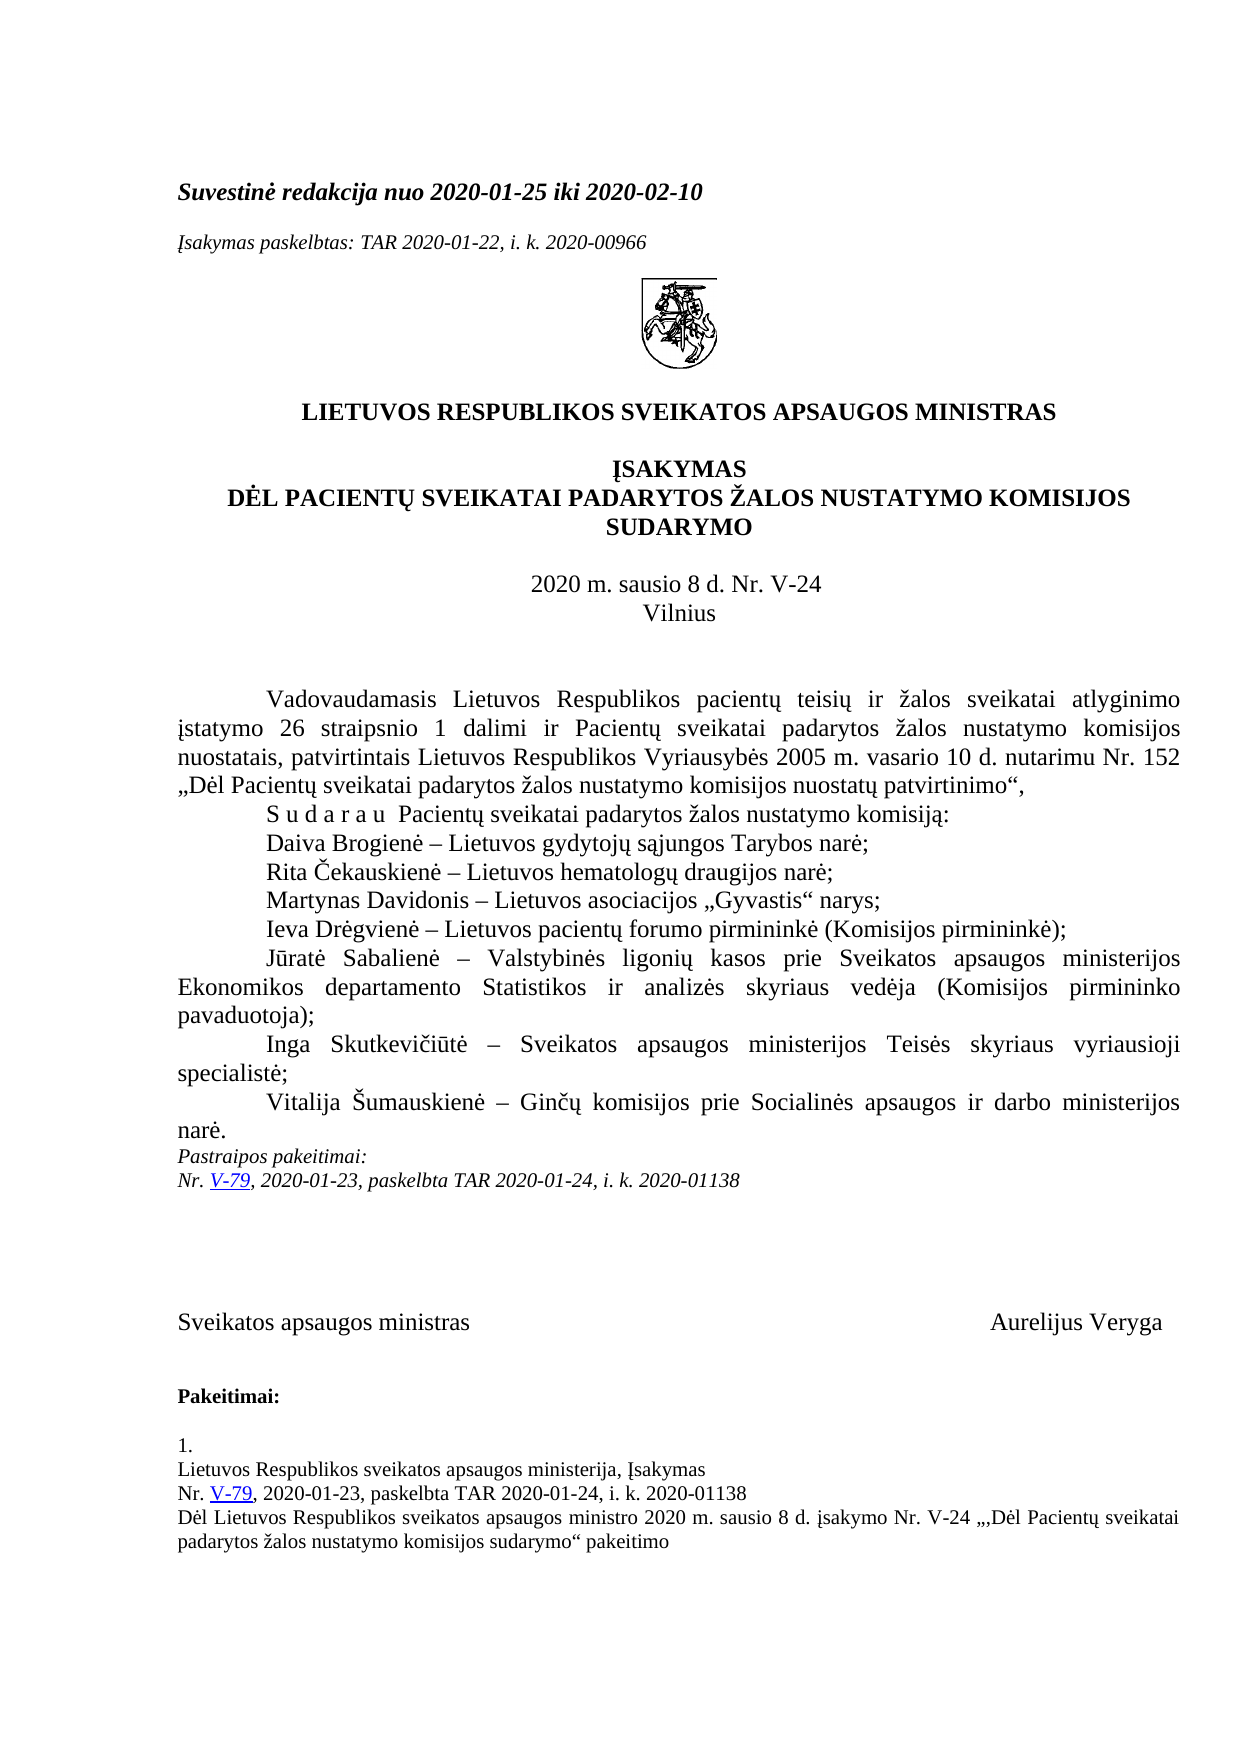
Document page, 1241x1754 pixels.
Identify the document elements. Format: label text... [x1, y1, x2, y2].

text Vilnius [177, 598, 1181, 627]
text ĮSAKYMAS [177, 454, 1181, 483]
text LIETUVOS RESPUBLIKOS SVEIKATOS APSAUGOS MINISTRAS [177, 397, 1181, 426]
text Ieva Drėgvienė – Lietuvos pacientų forumo pirmininkė (Komisijos pirmininkė); [177, 914, 1181, 943]
text Jūratė Sabalienė – Valstybinės ligonių kasos prie Sveikatos apsaugos ministerijos Ekonomikos departamento Statistikos ir analizės skyriaus vedėja (Komisijos pirmininko pavaduotoja); [177, 943, 1181, 1029]
text Vitalija Šumauskienė – Ginčų komisijos prie Socialinės apsaugos ir darbo ministerijos narė. [177, 1087, 1181, 1144]
text S u d a r a u Pacientų sveikatai padarytos žalos nustatymo komisiją: [177, 799, 1181, 828]
text Rita Čekauskienė – Lietuvos hematologų draugijos narė; [177, 857, 1181, 886]
text Nr. V-79, 2020-01-23, paskelbta TAR 2020-01-24, i. k. 2020-01138 [177, 1481, 1181, 1505]
text 1. [177, 1432, 1181, 1457]
text Martynas Davidonis – Lietuvos asociacijos „Gyvastis“ narys; [177, 886, 1181, 914]
text Lietuvos Respublikos sveikatos apsaugos ministerija, Įsakymas [177, 1457, 1181, 1481]
text Daiva Brogienė – Lietuvos gydytojų sąjungos Tarybos narė; [177, 828, 1181, 857]
text Suvestinė redakcija nuo 2020-01-25 iki 2020-02-10 [177, 177, 1181, 206]
text DĖL PACIENTŲ SVEIKATAI PADARYTOS ŽALOS NUSTATYMO KOMISIJOS SUDARYMO [177, 483, 1181, 541]
text Sveikatos apsaugos ministras Aurelijus Veryga [177, 1307, 1181, 1336]
text 2020 m. sausio 8 d. Nr. V-24 [177, 569, 1181, 598]
text Pakeitimai: [177, 1384, 1181, 1408]
text Dėl Lietuvos Respublikos sveikatos apsaugos ministro 2020 m. sausio 8 d. įsakymo Nr. V-24 „,Dėl Pacientų sveikatai padarytos žalos nustatymo komisijos sudarymo“ pakeitimo [177, 1505, 1181, 1553]
text Pastraipos pakeitimai: [177, 1144, 1181, 1168]
text Įsakymas paskelbtas: TAR 2020-01-22, i. k. 2020-00966 [177, 230, 1181, 254]
text Nr. V-79, 2020-01-23, paskelbta TAR 2020-01-24, i. k. 2020-01138 [177, 1168, 1181, 1192]
text Vadovaudamasis Lietuvos Respublikos pacientų teisių ir žalos sveikatai atlyginimo įstatymo 26 straipsnio 1 dalimi ir Pacientų sveikatai padarytos žalos nustatymo komisijos nuostatais, patvirtintais Lietuvos Respublikos Vyriausybės 2005 m. vasario 10 d. nutarimu Nr. 152 „Dėl Pacientų sveikatai padarytos žalos nustatymo komisijos nuostatų patvirtinimo“, [177, 684, 1181, 799]
text Inga Skutkevičiūtė – Sveikatos apsaugos ministerijos Teisės skyriaus vyriausioji specialistė; [177, 1029, 1181, 1087]
